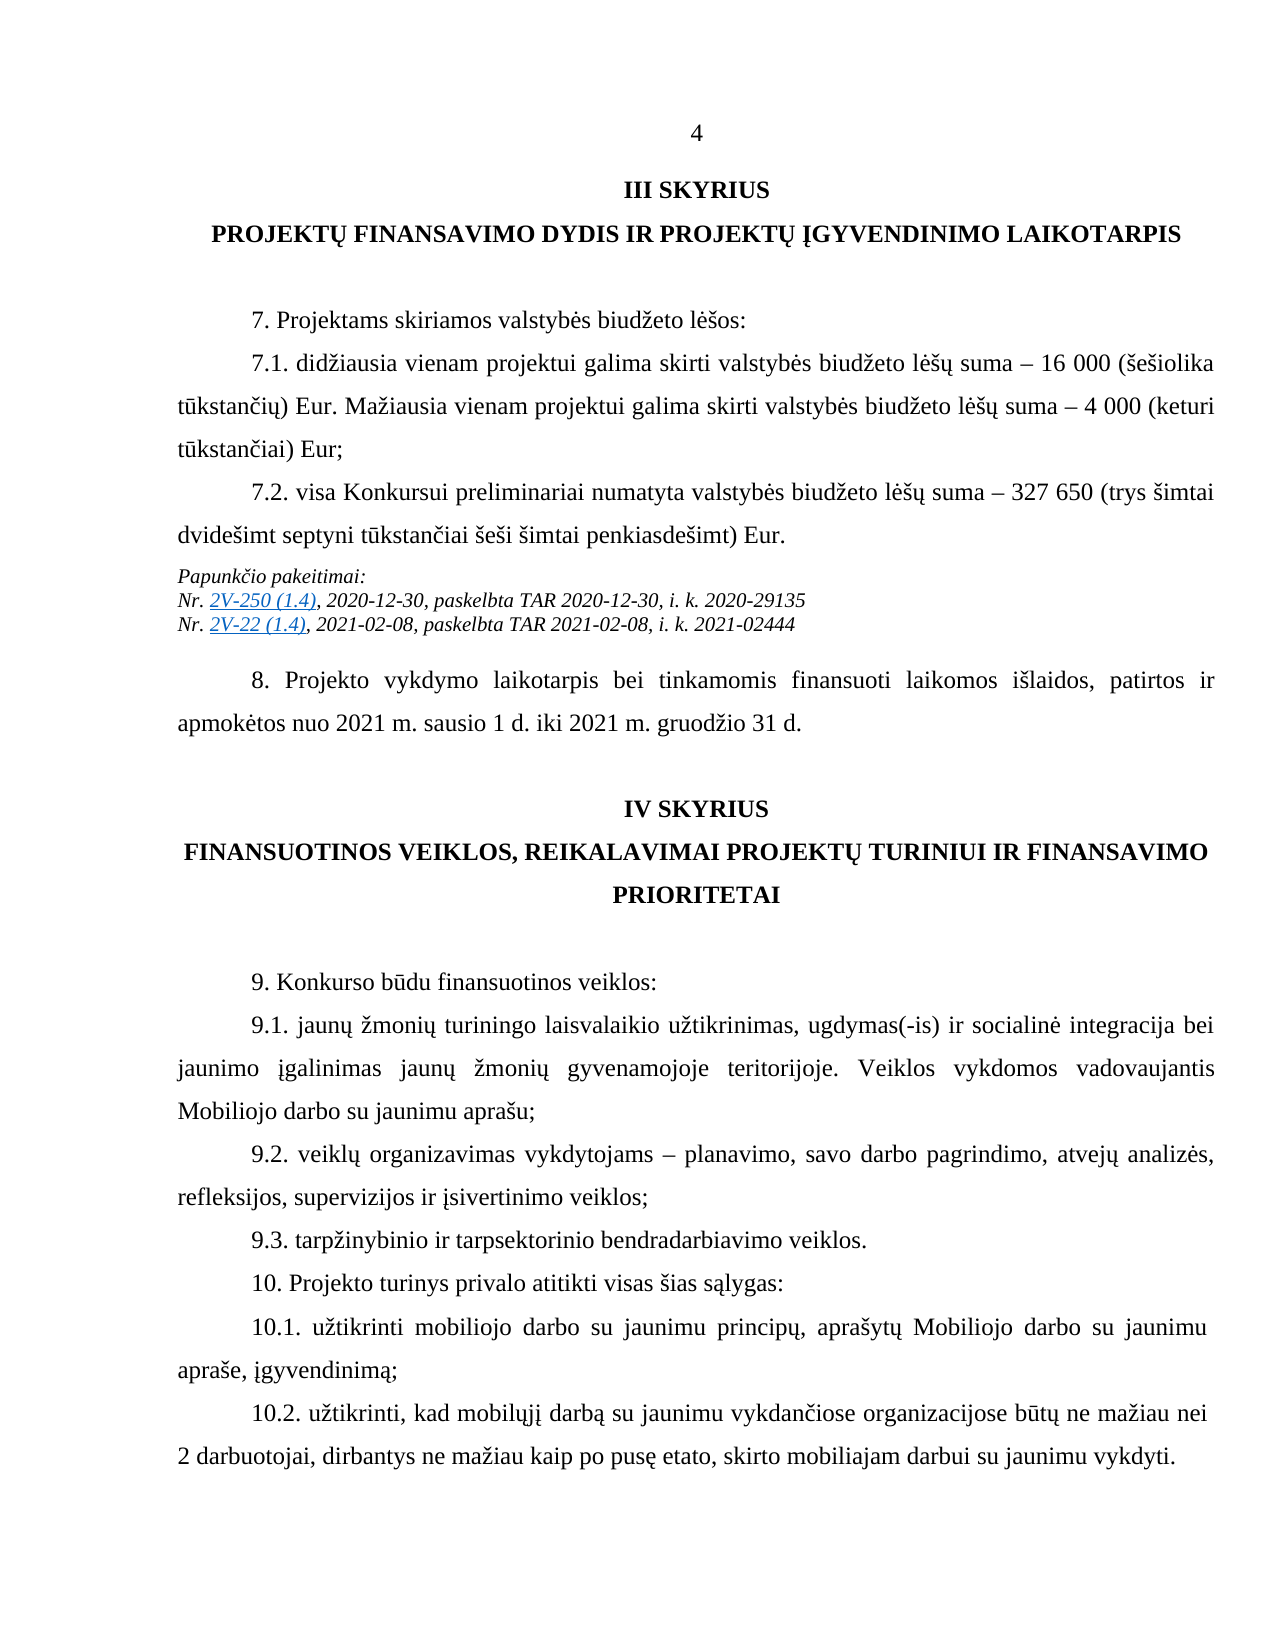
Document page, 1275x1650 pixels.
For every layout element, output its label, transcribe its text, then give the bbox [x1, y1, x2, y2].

text III SKYRIUS [177, 176, 1216, 204]
text Papunkčio pakeitimai: [177, 564, 1216, 588]
text PROJEKTŲ FINANSAVIMO DYDIS IR PROJEKTŲ ĮGYVENDINIMO LAIKOTARPIS [177, 219, 1216, 247]
text 7.1. didžiausia vienam projektui galima skirti valstybės biudžeto lėšų suma – 16 000 (šešiolika tūkstančių) Eur. Mažiausia vienam projektui galima skirti valstybės biudžeto lėšų suma – 4 000 (keturi tūkstančiai) Eur; [177, 348, 1216, 463]
text 10. Projekto turinys privalo atitikti visas šias sąlygas: [177, 1268, 1216, 1297]
text Nr. 2V-250 (1.4), 2020-12-30, paskelbta TAR 2020-12-30, i. k. 2020-29135 [177, 588, 1216, 612]
text 10.2. užtikrinti, kad mobilųjį darbą su jaunimu vykdančiose organizacijose būtų ne mažiau nei 2 darbuotojai, dirbantys ne mažiau kaip po pusę etato, skirto mobiliajam darbui su jaunimu vykdyti. [177, 1398, 1208, 1470]
text FINANSUOTINOS VEIKLOS, REIKALAVIMAI PROJEKTŲ TURINIUI IR FINANSAVIMO PRIORITETAI [177, 837, 1216, 909]
text IV SKYRIUS [177, 794, 1216, 823]
text 8. Projekto vykdymo laikotarpis bei tinkamomis finansuoti laikomos išlaidos, patirtos ir apmokėtos nuo 2021 m. sausio 1 d. iki 2021 m. gruodžio 31 d. [177, 665, 1216, 737]
text 7.2. visa Konkursui preliminariai numatyta valstybės biudžeto lėšų suma – 327 650 (trys šimtai dvidešimt septyni tūkstančiai šeši šimtai penkiasdešimt) Eur. [177, 477, 1216, 549]
text 9.1. jaunų žmonių turiningo laisvalaikio užtikrinimas, ugdymas(-is) ir socialinė integracija bei jaunimo įgalinimas jaunų žmonių gyvenamojoje teritorijoje. Veiklos vykdomos vadovaujantis Mobiliojo darbo su jaunimu aprašu; [177, 1010, 1216, 1125]
text 9.3. tarpžinybinio ir tarpsektorinio bendradarbiavimo veiklos. [177, 1225, 1216, 1254]
text Nr. 2V-22 (1.4), 2021-02-08, paskelbta TAR 2021-02-08, i. k. 2021-02444 [177, 612, 1216, 636]
text 9. Konkurso būdu finansuotinos veiklos: [177, 967, 1216, 995]
text 9.2. veiklų organizavimas vykdytojams – planavimo, savo darbo pagrindimo, atvejų analizės, refleksijos, supervizijos ir įsivertinimo veiklos; [177, 1139, 1216, 1211]
text 7. Projektams skiriamos valstybės biudžeto lėšos: [177, 305, 1216, 334]
text 10.1. užtikrinti mobiliojo darbo su jaunimu principų, aprašytų Mobiliojo darbo su jaunimu apraše, įgyvendinimą; [177, 1312, 1208, 1383]
